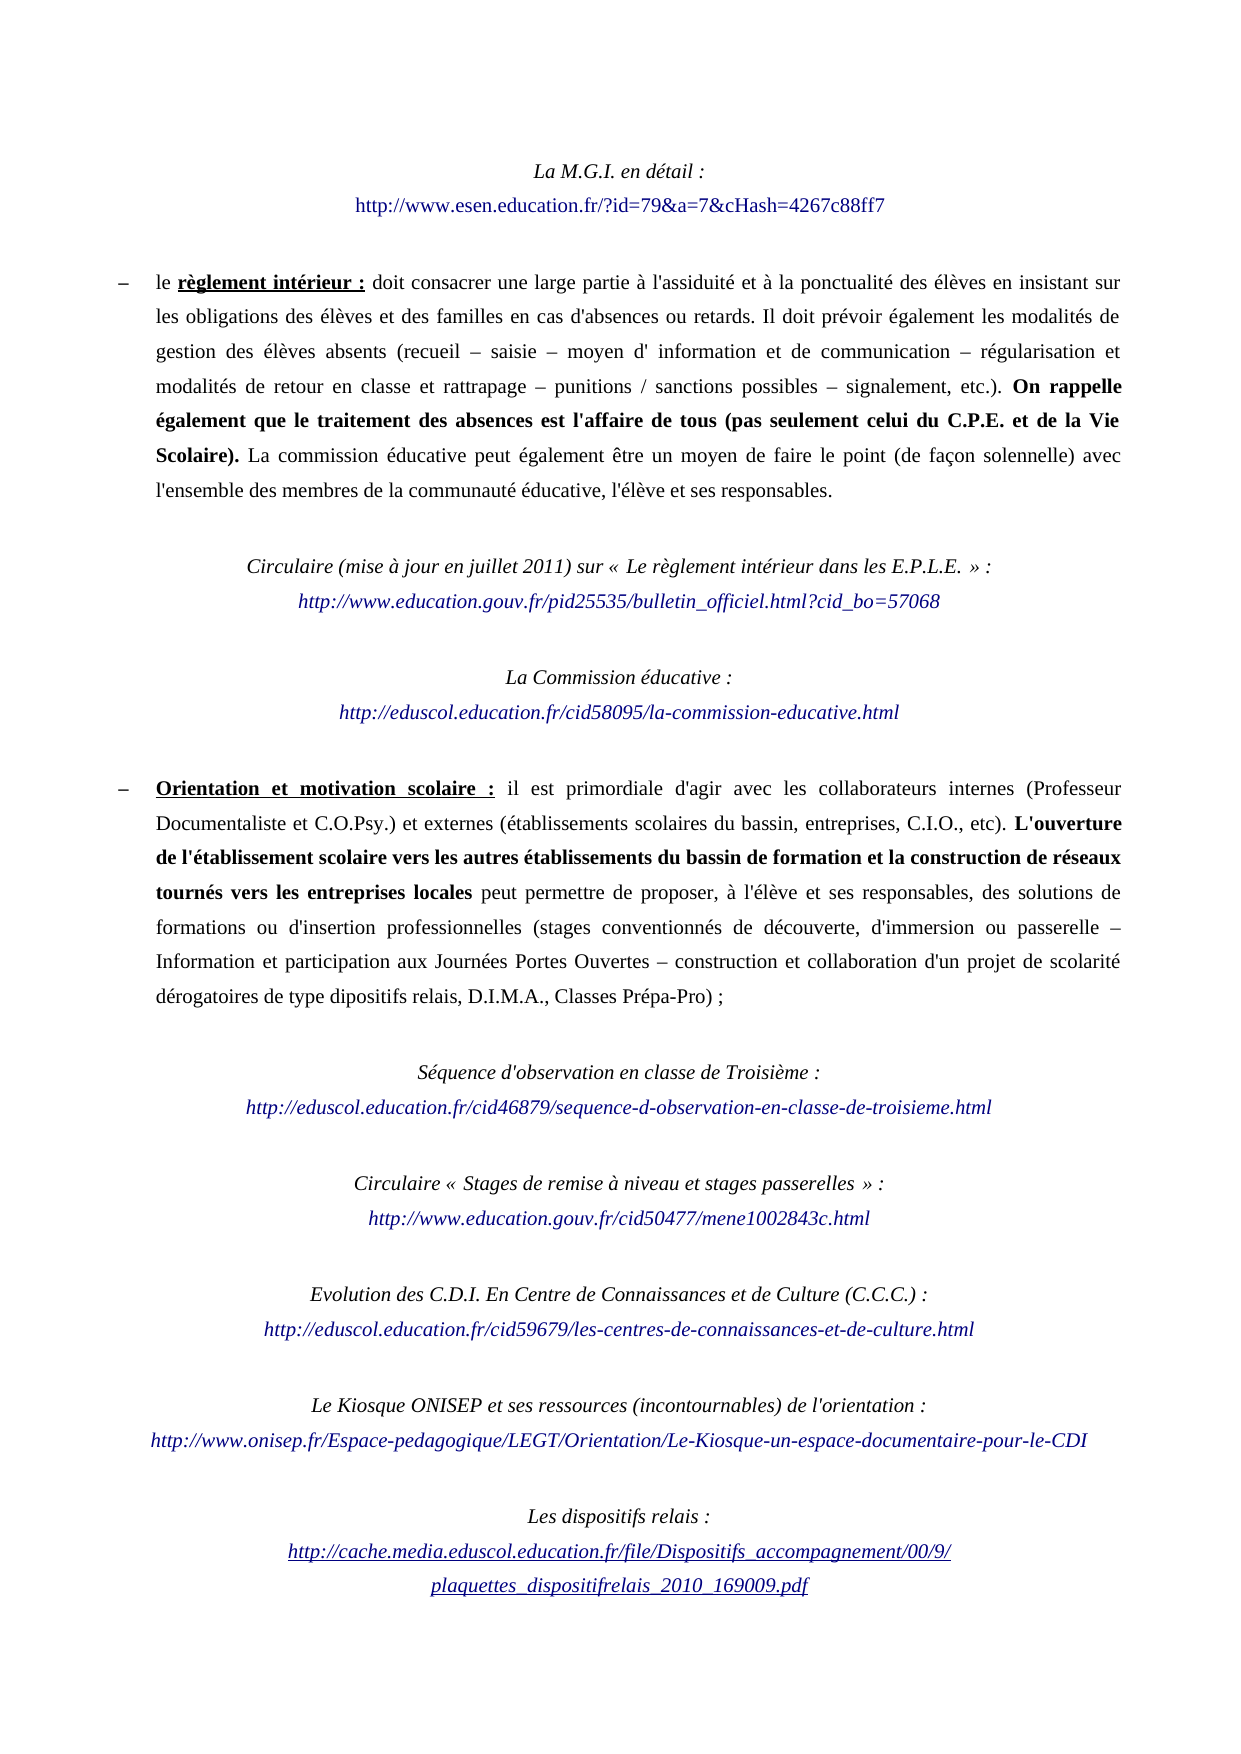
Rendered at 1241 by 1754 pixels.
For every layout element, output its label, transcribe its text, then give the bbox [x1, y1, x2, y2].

text Circulaire « Stages de remise à niveau et stages passerelles » : [118, 1172, 1122, 1195]
text http://cache.media.eduscol.education.fr/file/Dispositifs_accompagnement/00/9/plaquettes_dispositifrelais_2010_169009.pdf [118, 1540, 1122, 1597]
text http://eduscol.education.fr/cid46879/sequence-d-observation-en-classe-de-troisieme.html [118, 1096, 1122, 1119]
text http://www.esen.education.fr/?id=79&a=7&cHash=4267c88ff7 [118, 194, 1122, 217]
text http://www.education.gouv.fr/cid50477/mene1002843c.html [118, 1207, 1122, 1230]
text La M.G.I. en détail : [118, 160, 1122, 183]
text http://eduscol.education.fr/cid59679/les-centres-de-connaissances-et-de-culture.html [118, 1318, 1122, 1341]
text Circulaire (mise à jour en juillet 2011) sur « Le règlement intérieur dans les E.P.L.E. » : [118, 555, 1122, 578]
list Orientation et motivation scolaire : il est primordiale d'agir avec les collaborateurs internes (Professeur Documentaliste et C.O.Psy.) et externes (établissements scolaires du bassin, entreprises, C.I.O., etc). L'ouverture de l'établissement scolaire vers les autres établissements du bassin de formation et la construction de réseaux tournés vers les entreprises locales peut permettre de proposer, à l'élève et ses responsables, des solutions de formations ou d'insertion professionnelles (stages conventionnés de découverte, d'immersion ou passerelle – Information et participation aux Journées Portes Ouvertes – construction et collaboration d'un projet de scolarité dérogatoires de type dipositifs relais, D.I.M.A., Classes Prépa-Pro) ; [118, 777, 1122, 1008]
text Séquence d'observation en classe de Troisième : [118, 1061, 1122, 1084]
text http://www.onisep.fr/Espace-pedagogique/LEGT/Orientation/Le-Kiosque-un-espace-documentaire-pour-le-CDI [118, 1429, 1122, 1452]
text http://eduscol.education.fr/cid58095/la-commission-educative.html [118, 701, 1122, 724]
text La Commission éducative : [118, 666, 1122, 689]
text http://www.education.gouv.fr/pid25535/bulletin_officiel.html?cid_bo=57068 [118, 590, 1122, 613]
text Les dispositifs relais : [118, 1505, 1122, 1528]
text Le Kiosque ONISEP et ses ressources (incontournables) de l'orientation : [118, 1394, 1122, 1417]
text Evolution des C.D.I. En Centre de Connaissances et de Culture (C.C.C.) : [118, 1283, 1122, 1306]
list le règlement intérieur : doit consacrer une large partie à l'assiduité et à la ponctualité des élèves en insistant sur les obligations des élèves et des familles en cas d'absences ou retards. Il doit prévoir également les modalités de gestion des élèves absents (recueil – saisie – moyen d' information et de communication – régularisation et modalités de retour en classe et rattrapage – punitions / sanctions possibles – signalement, etc.). On rappelle également que le traitement des absences est l'affaire de tous (pas seulement celui du C.P.E. et de la Vie Scolaire). La commission éducative peut également être un moyen de faire le point (de façon solennelle) avec l'ensemble des membres de la communauté éducative, l'élève et ses responsables. [118, 271, 1122, 502]
